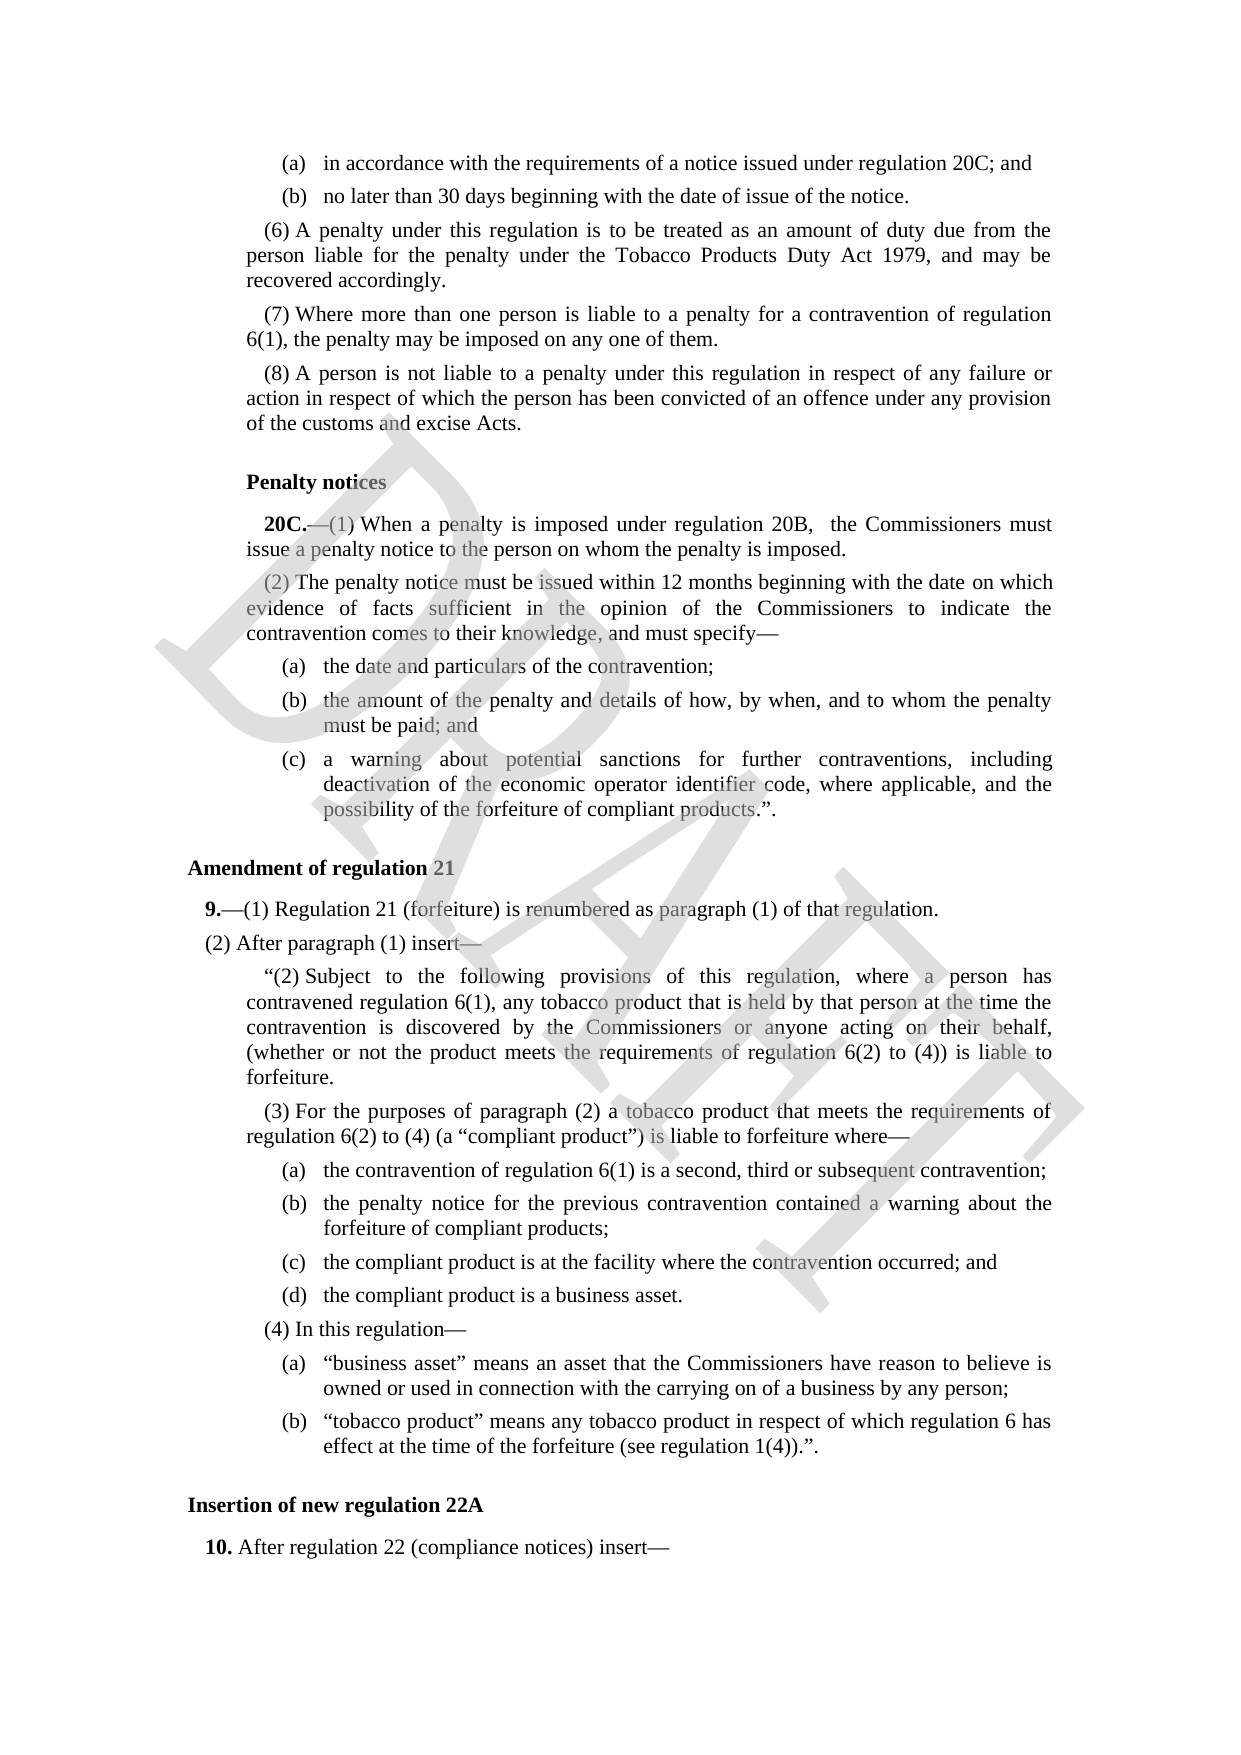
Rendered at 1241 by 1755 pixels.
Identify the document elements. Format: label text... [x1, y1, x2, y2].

text (c) the compliant product is at the facility where the contravention occurred; and [816, 1249, 1053, 1274]
text (2) After paragraph (1) insert— [833, 930, 899, 955]
text (6) A penalty under this regulation is to be treated as an amount of duty due from the person liable for the penalty under the Tobacco Products Duty Act 1979, and may be recovered accordingly. [246, 217, 1053, 293]
list —(1) Regulation 21 (forfeiture) is renumbered as paragraph (1) of that regulation. [687, 896, 847, 922]
text Penalty notices [385, 469, 437, 494]
text (2) After paragraph (1) insert— [666, 930, 815, 955]
text (2) After paragraph (1) insert— [205, 930, 461, 955]
text (3) For the purposes of paragraph (2) a tobacco product that meets the requirements of regulation 6(2) to (4) (a “compliant product”) is liable to forfeiture where— [246, 1098, 654, 1148]
text (c) a warning about potential sanctions for further contraventions, including deactivation of the economic operator identifier code, where applicable, and the possibility of the forfeiture of compliant products.”. [282, 746, 401, 821]
text (b) the penalty notice for the previous contravention contained a warning about the forfeiture of compliant products; [849, 1190, 1053, 1241]
text (4) In this regulation— [246, 1316, 1053, 1341]
list —(1) Regulation 21 (forfeiture) is renumbered as paragraph (1) of that regulation. [874, 896, 1053, 922]
text 20C.—(1) When a penalty is imposed under regulation 20B, the Commissioners must issue a penalty notice to the person on whom the penalty is imposed. [318, 511, 452, 561]
text 20C.—(1) When a penalty is imposed under regulation 20B, the Commissioners must issue a penalty notice to the person on whom the penalty is imposed. [246, 511, 325, 561]
text “(2) Subject to the following provisions of this regulation, where a person has contravened regulation 6(1), any tobacco product that is held by that person at the time the contravention is discovered by the Commissioners or anyone acting on their behalf, (whether or not the product meets the requirements of regulation 6(2) to (4)) is liable to forfeiture. [246, 963, 623, 1089]
list —(1) Regulation 21 (forfeiture) is renumbered as paragraph (1) of that regulation. [187, 896, 428, 922]
text (c) a warning about potential sanctions for further contraventions, including deactivation of the economic operator identifier code, where applicable, and the possibility of the forfeiture of compliant products.”. [484, 746, 1053, 821]
text (2) The penalty notice must be issued within 12 months beginning with the date on which evidence of facts sufficient in the opinion of the Commissioners to indicate the contravention comes to their knowledge, and must specify— [547, 569, 1053, 645]
list —(1) Regulation 21 (forfeiture) is renumbered as paragraph (1) of that regulation. [600, 896, 667, 922]
text (2) After paragraph (1) insert— [908, 930, 1053, 955]
text Amendment of regulation 21 [187, 854, 435, 880]
text (b) the amount of the penalty and details of how, by when, and to whom the penalty must be paid; and [319, 687, 460, 737]
text (a) the contravention of regulation 6(1) is a second, third or subsequent contravention; [908, 1157, 1053, 1182]
text (8) A person is not liable to a penalty under this regulation in respect of any failure or action in respect of which the person has been convicted of an offence under any provision of the customs and excise Acts. [246, 360, 1053, 435]
text (b) “tobacco product” means any tobacco product in respect of which regulation 6 has effect at the time of the forfeiture (see regulation 1(4)).”. [282, 1408, 1053, 1459]
text (2) After paragraph (1) insert— [448, 930, 499, 943]
text (b) no later than 30 days beginning with the date of issue of the notice. [282, 183, 1053, 209]
text (b) the penalty notice for the previous contravention contained a warning about the forfeiture of compliant products; [282, 1190, 857, 1241]
text (a) the contravention of regulation 6(1) is a second, third or subsequent contravention; [282, 1157, 890, 1182]
text “(2) Subject to the following provisions of this regulation, where a person has contravened regulation 6(1), any tobacco product that is held by that person at the time the contravention is discovered by the Commissioners or anyone acting on their behalf, (whether or not the product meets the requirements of regulation 6(2) to (4)) is liable to forfeiture. [769, 963, 1053, 1089]
text (7) Where more than one person is liable to a penalty for a contravention of regulation 6(1), the penalty may be imposed on any one of them. [246, 301, 1053, 351]
text Amendment of regulation 21 [459, 854, 616, 880]
text Penalty notices [246, 469, 367, 494]
text (a) the date and particulars of the contravention; [512, 653, 601, 678]
text (a) the date and particulars of the contravention; [406, 653, 494, 678]
text (3) For the purposes of paragraph (2) a tobacco product that meets the requirements of regulation 6(2) to (4) (a “compliant product”) is liable to forfeiture where— [942, 1098, 1053, 1148]
text (d) the compliant product is a business asset. [282, 1282, 814, 1308]
text (c) a warning about potential sanctions for further contraventions, including deactivation of the economic operator identifier code, where applicable, and the possibility of the forfeiture of compliant products.”. [369, 746, 474, 821]
text Amendment of regulation 21 [713, 854, 1053, 880]
list —(1) Regulation 21 (forfeiture) is renumbered as paragraph (1) of that regulation. [447, 896, 551, 922]
text 20C.—(1) When a penalty is imposed under regulation 20B, the Commissioners must issue a penalty notice to the person on whom the penalty is imposed. [478, 511, 1053, 561]
text Insertion of new regulation 22A [187, 1492, 1053, 1517]
text (a) “business asset” means an asset that the Commissioners have reason to believe is owned or used in connection with the carrying on of a business by any person; [282, 1349, 1053, 1400]
text (2) After paragraph (1) insert— [493, 930, 624, 955]
text Amendment of regulation 21 [607, 854, 693, 880]
text (c) the compliant product is at the facility where the contravention occurred; and [282, 1249, 780, 1274]
text (b) the amount of the penalty and details of how, by when, and to whom the penalty must be paid; and [468, 687, 598, 737]
list After regulation 22 (compliance notices) insert— [187, 1534, 1053, 1559]
text Penalty notices [447, 469, 1053, 494]
text (3) For the purposes of paragraph (2) a tobacco product that meets the requirements of regulation 6(2) to (4) (a “compliant product”) is liable to forfeiture where— [662, 1098, 949, 1148]
text (a) the date and particulars of the contravention; [624, 653, 1053, 678]
text “(2) Subject to the following provisions of this regulation, where a person has contravened regulation 6(1), any tobacco product that is held by that person at the time the contravention is discovered by the Commissioners or anyone acting on their behalf, (whether or not the product meets the requirements of regulation 6(2) to (4)) is liable to forfeiture. [598, 963, 782, 1089]
text (a) in accordance with the requirements of a notice issued under regulation 20C; and [282, 150, 1053, 175]
text (b) the amount of the penalty and details of how, by when, and to whom the penalty must be paid; and [601, 687, 1053, 737]
text (2) The penalty notice must be issued within 12 months beginning with the date on which evidence of facts sufficient in the opinion of the Commissioners to indicate the contravention comes to their knowledge, and must specify— [246, 569, 446, 645]
text [817, 1282, 1053, 1308]
text (a) the date and particulars of the contravention; [282, 653, 384, 678]
text (2) The penalty notice must be issued within 12 months beginning with the date on which evidence of facts sufficient in the opinion of the Commissioners to indicate the contravention comes to their knowledge, and must specify— [437, 569, 548, 645]
